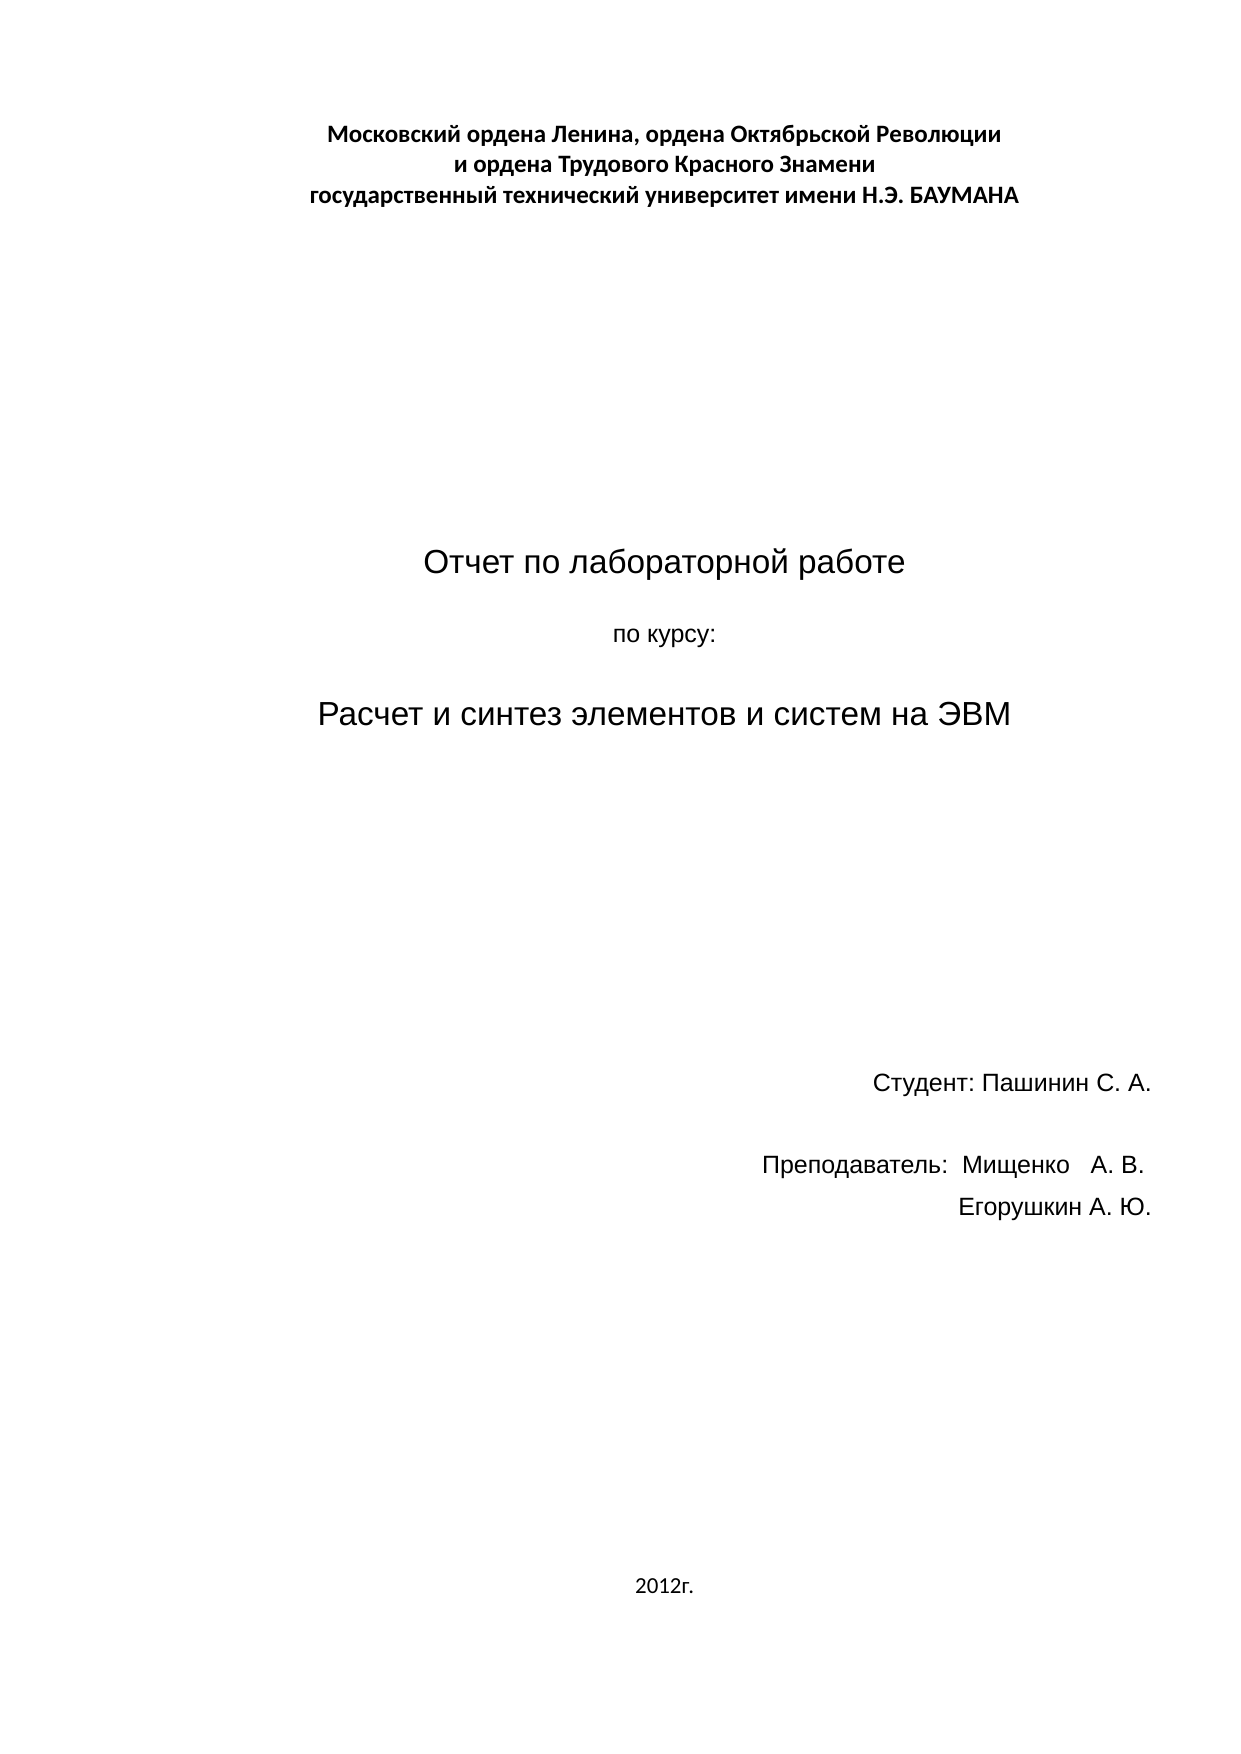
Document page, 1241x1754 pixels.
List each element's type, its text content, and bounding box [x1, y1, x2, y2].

text 2012г. [177, 1571, 1152, 1599]
text государственный технический университет имени Н.Э. БАУМАНА [177, 179, 1152, 210]
text Преподаватель: Мищенко А. В. [177, 1151, 1152, 1179]
text Егорушкин А. Ю. [177, 1192, 1152, 1221]
text и ордена Трудового Красного Знамени [177, 149, 1152, 179]
text Расчет и синтез элементов и систем на ЭВМ [177, 694, 1152, 732]
text Отчет по лабораторной работе [177, 542, 1152, 581]
text Московский ордена Ленина, ордена Октябрьской Революции [177, 118, 1152, 149]
text по курсу: [177, 619, 1152, 648]
text Студент: Пашинин С. А. [177, 1068, 1152, 1097]
